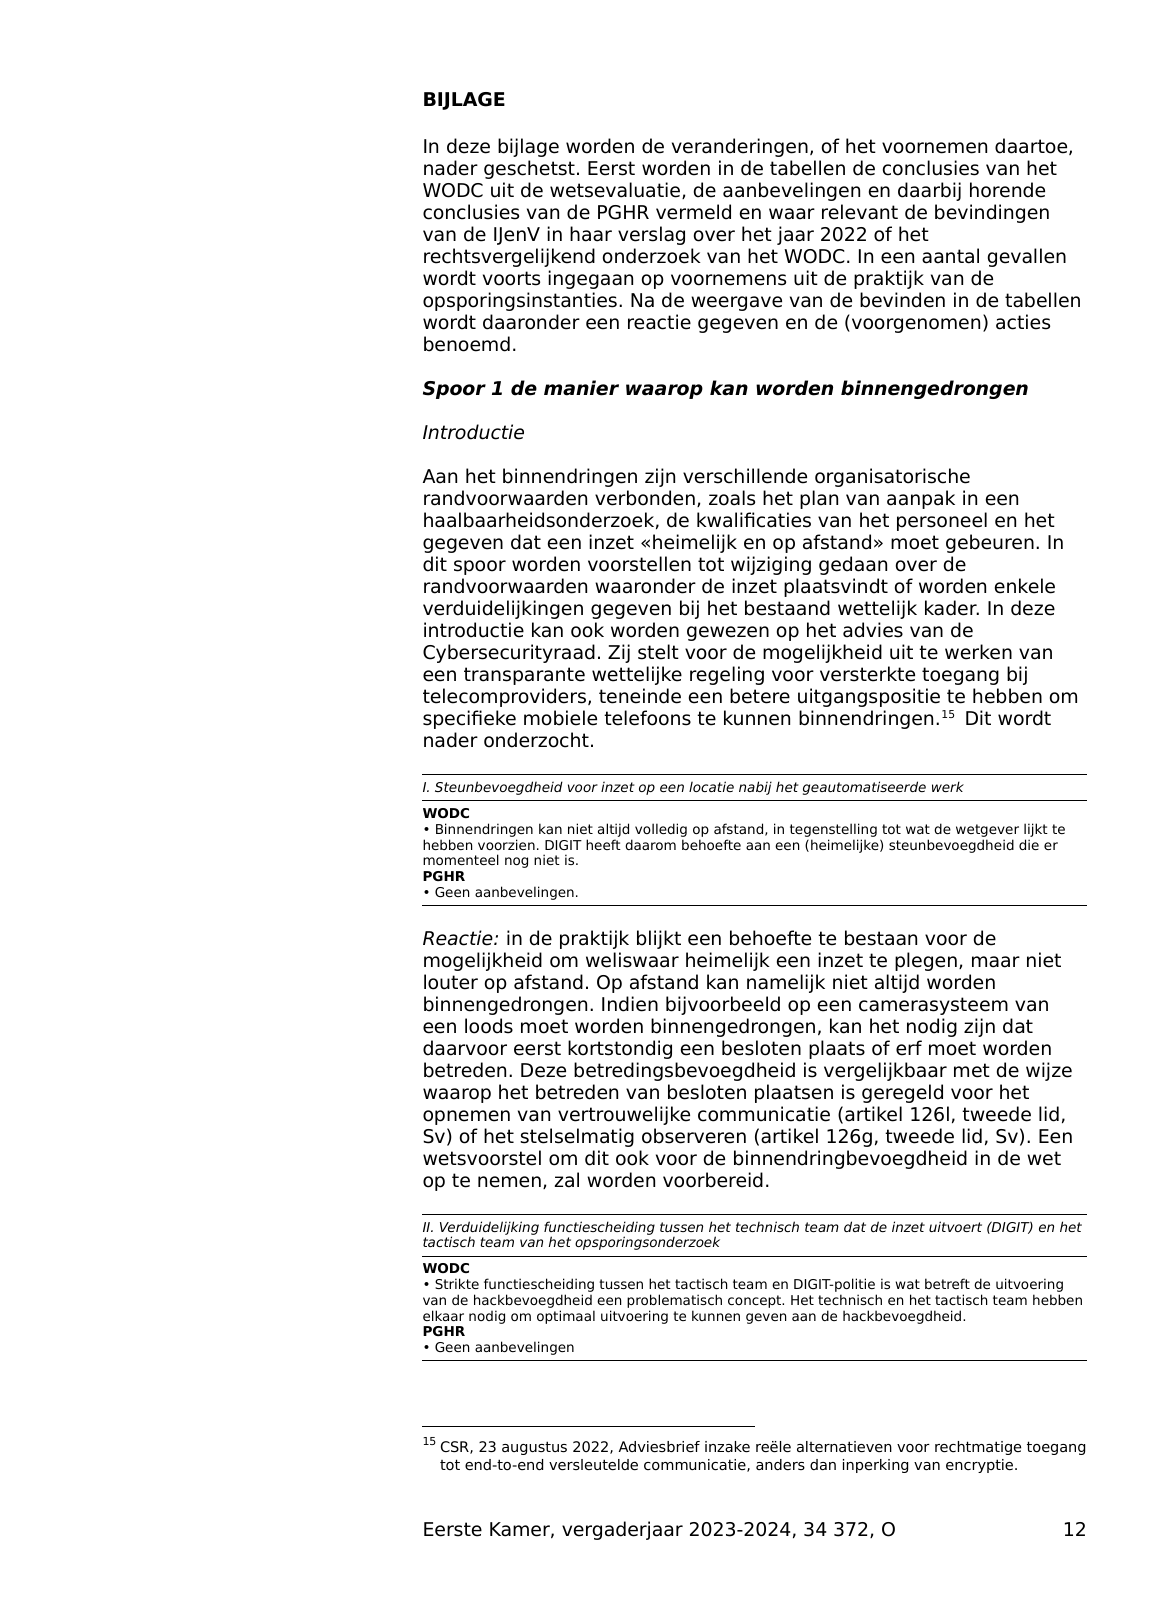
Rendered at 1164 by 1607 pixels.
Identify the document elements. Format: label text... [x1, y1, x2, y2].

subtitle Spoor 1 de manier waarop kan worden binnengedrongen [422, 378, 1087, 400]
table_cell WODC [422, 1257, 1087, 1277]
subtitle BIJLAGE [77, 89, 1087, 111]
table_header II. Verduidelijking functiescheiding tussen het technisch team dat de inzet uitvoert (DIGIT) en het tactisch team van het opsporingsonderzoek [422, 1215, 1087, 1256]
text In deze bijlage worden de veranderingen, of het voornemen daartoe, nader geschetst. Eerst worden in de tabellen de conclusies van het WODC uit de wetsevaluatie, de aanbevelingen en daarbij horende conclusies van de PGHR vermeld en waar relevant de bevindingen van de IJenV in haar verslag over het jaar 2022 of het rechtsvergelijkend onderzoek van het WODC. In een aantal gevallen wordt voorts ingegaan op voornemens uit de praktijk van de opsporingsinstanties. Na de weergave van de bevinden in de tabellen wordt daaronder een reactie gegeven en de (voorgenomen) acties benoemd. [422, 136, 1087, 356]
table_header I. Steunbevoegdheid voor inzet op een locatie nabij het geautomatiseerde werk [422, 775, 1087, 800]
table_cell • Geen aanbevelingen. [422, 885, 1087, 905]
table_cell PGHR [422, 1324, 1087, 1340]
table_cell WODC [422, 801, 1087, 822]
table_cell PGHR [422, 869, 1087, 884]
text Aan het binnendringen zijn verschillende organisatorische randvoorwaarden verbonden, zoals het plan van aanpak in een haalbaarheidsonderzoek, de kwalificaties van het personeel en het gegeven dat een inzet «heimelijk en op afstand» moet gebeuren. In dit spoor worden voorstellen tot wijziging gedaan over de randvoorwaarden waaronder de inzet plaatsvindt of worden enkele verduidelijkingen gegeven bij het bestaand wettelijk kader. In deze introductie kan ook worden gewezen op het advies van de Cybersecurityraad. Zij stelt voor de mogelijkheid uit te werken van een transparante wettelijke regeling voor versterkte toegang bij telecomproviders, teneinde een betere uitgangspositie te hebben om specifieke mobiele telefoons te kunnen binnendringen. Dit wordt nader onderzocht. [422, 466, 1087, 752]
text Reactie: in de praktijk blijkt een behoefte te bestaan voor de mogelijkheid om weliswaar heimelijk een inzet te plegen, maar niet louter op afstand. Op afstand kan namelijk niet altijd worden binnengedrongen. Indien bijvoorbeeld op een camerasysteem van een loods moet worden binnengedrongen, kan het nodig zijn dat daarvoor eerst kortstondig een besloten plaats of erf moet worden betreden. Deze betredingsbevoegdheid is vergelijkbaar met de wijze waarop het betreden van besloten plaatsen is geregeld voor het opnemen van vertrouwelijke communicatie (artikel 126l, tweede lid, Sv) of het stelselmatig observeren (artikel 126g, tweede lid, Sv). Een wetsvoorstel om dit ook voor de binnendringbevoegdheid in de wet op te nemen, zal worden voorbereid. [422, 928, 1087, 1192]
subtitle Introductie [422, 422, 1087, 444]
table_cell • Strikte functiescheiding tussen het tactisch team en DIGIT-politie is wat betreft de uitvoering van de hackbevoegdheid een problematisch concept. Het technisch en het tactisch team hebben elkaar nodig om optimaal uitvoering te kunnen geven aan de hackbevoegdheid. [422, 1277, 1087, 1324]
table_cell • Geen aanbevelingen [422, 1340, 1087, 1360]
text CSR, 23 augustus 2022, Adviesbrief inzake reële alternatieven voor rechtmatige toegang tot end-to-end versleutelde communicatie, anders dan inperking van encryptie. [422, 1435, 1087, 1474]
table_cell • Binnendringen kan niet altijd volledig op afstand, in tegenstelling tot wat de wetgever lijkt te hebben voorzien. DIGIT heeft daarom behoefte aan een (heimelijke) steunbevoegdheid die er momenteel nog niet is. [422, 822, 1087, 869]
